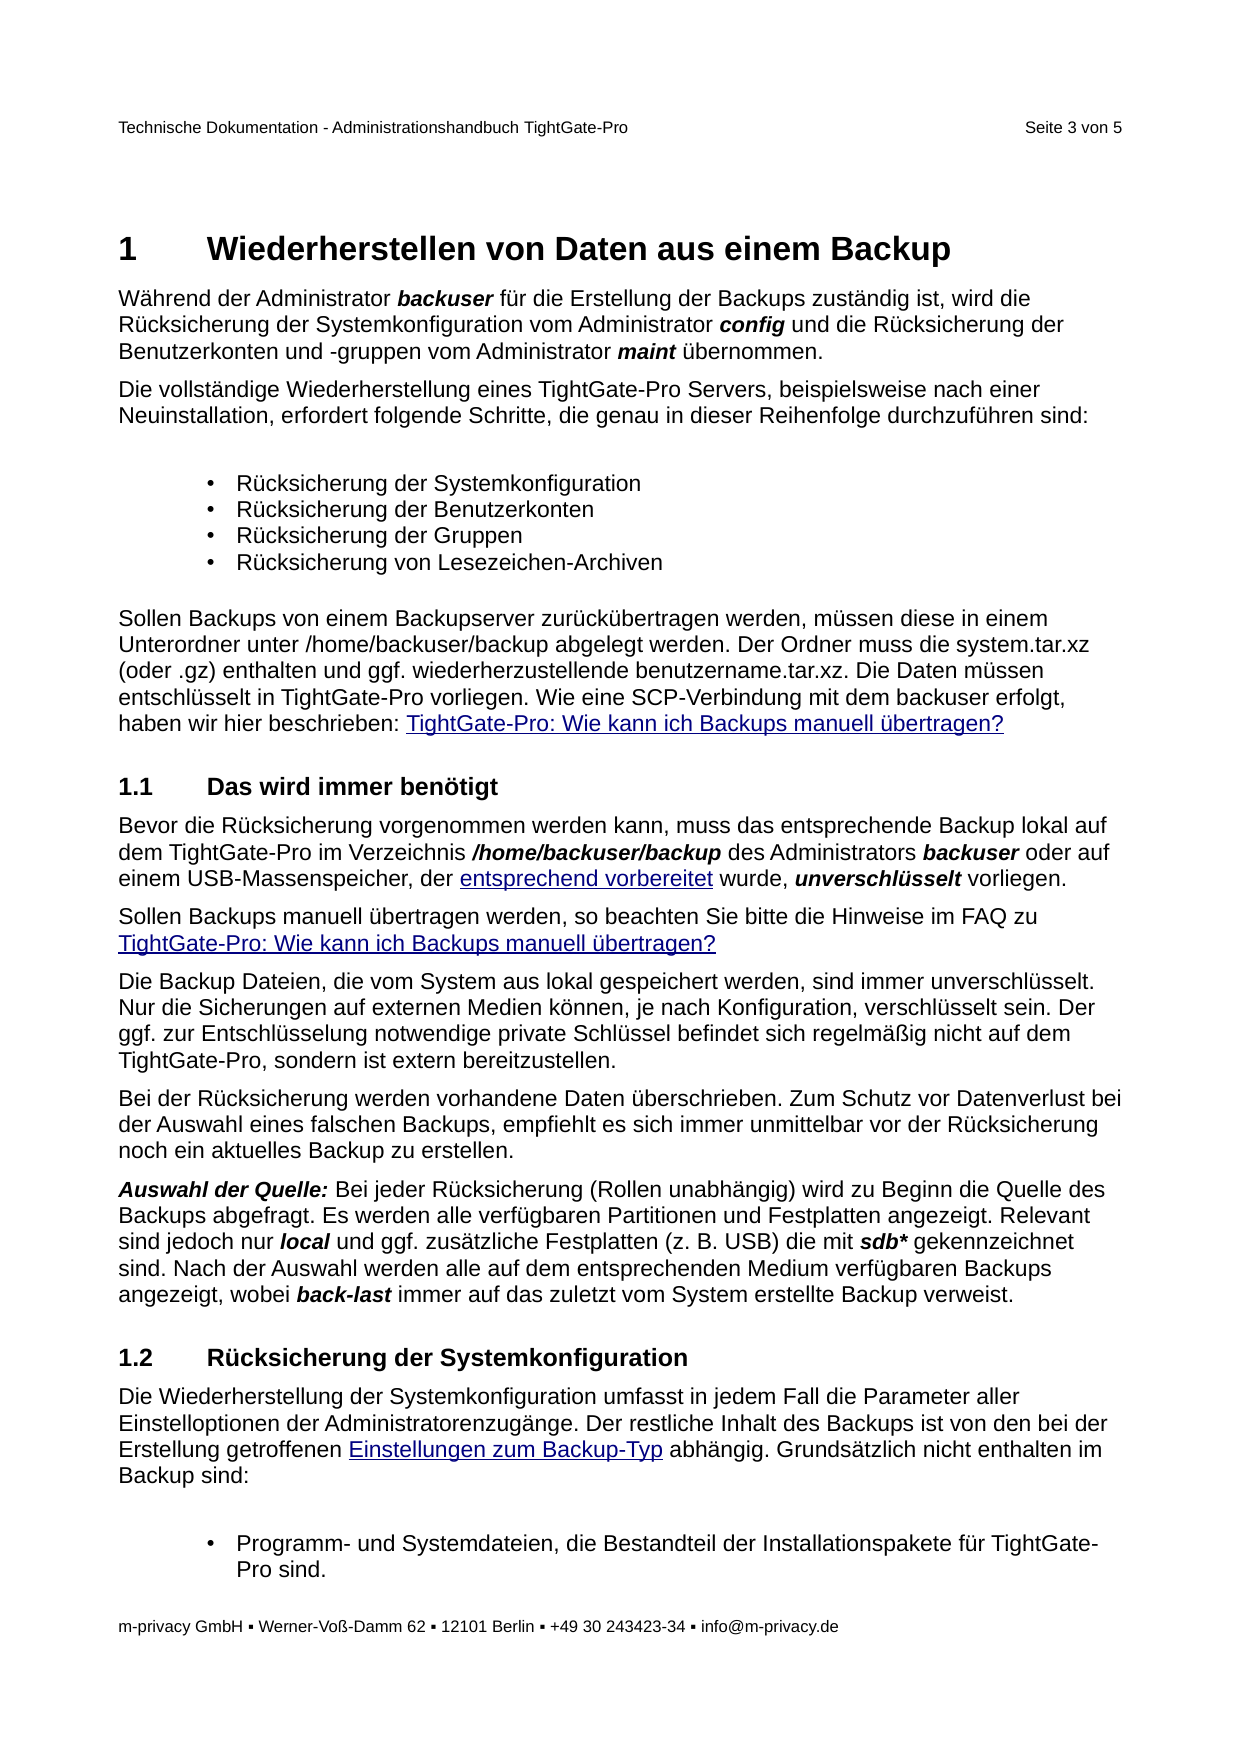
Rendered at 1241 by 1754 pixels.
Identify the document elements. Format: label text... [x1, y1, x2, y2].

text Sollen Backups von einem Backupserver zurückübertragen werden, müssen diese in einem Unterordner unter /home/backuser/backup abgelegt werden. Der Ordner muss die system.tar.xz (oder .gz) enthalten und ggf. wiederherzustellende benutzername.tar.xz. Die Daten müssen entschlüsselt in TightGate-Pro vorliegen. Wie eine SCP-Verbindung mit dem backuser erfolgt, haben wir hier beschrieben: TightGate-Pro: Wie kann ich Backups manuell übertragen? [118, 604, 1122, 736]
subtitle Wiederherstellen von Daten aus einem Backup [118, 228, 1122, 267]
text Die vollständige Wiederherstellung eines TightGate-Pro Servers, beispielsweise nach einer Neuinstallation, erfordert folgende Schritte, die genau in dieser Reihenfolge durchzuführen sind: [118, 376, 1122, 428]
text Die Wiederherstellung der Systemkonfiguration umfasst in jedem Fall die Parameter aller Einstelloptionen der Administratorenzugänge. Der restliche Inhalt des Backups ist von den bei der Erstellung getroffenen Einstellungen zum Backup-Typ abhängig. Grundsätzlich nicht enthalten im Backup sind: [118, 1383, 1122, 1489]
list Programm- und Systemdateien, die Bestandteil der Installationspakete für TightGate-Pro sind. [207, 1530, 1122, 1583]
subtitle Das wird immer benötigt [118, 772, 1122, 801]
text Bevor die Rücksicherung vorgenommen werden kann, muss das entsprechende Backup lokal auf dem TightGate-Pro im Verzeichnis /home/backuser/backup des Administrators backuser oder auf einem USB-Massenspeicher, der entsprechend vorbereitet wurde, unverschlüsselt vorliegen. [118, 812, 1122, 891]
text Bei der Rücksicherung werden vorhandene Daten überschrieben. Zum Schutz vor Datenverlust bei der Auswahl eines falschen Backups, empfiehlt es sich immer unmittelbar vor der Rücksicherung noch ein aktuelles Backup zu erstellen. [118, 1085, 1122, 1164]
text Auswahl der Quelle: Bei jeder Rücksicherung (Rollen unabhängig) wird zu Beginn die Quelle des Backups abgefragt. Es werden alle verfügbaren Partitionen und Festplatten angezeigt. Relevant sind jedoch nur local und ggf. zusätzliche Festplatten (z. B. USB) die mit sdb* gekennzeichnet sind. Nach der Auswahl werden alle auf dem entsprechenden Medium verfügbaren Backups angezeigt, wobei back-last immer auf das zuletzt vom System erstellte Backup verweist. [118, 1176, 1122, 1307]
list Rücksicherung von Lesezeichen-Archiven [207, 549, 1122, 575]
text Sollen Backups manuell übertragen werden, so beachten Sie bitte die Hinweise im FAQ zu TightGate-Pro: Wie kann ich Backups manuell übertragen? [118, 903, 1122, 956]
text Die Backup Dateien, die vom System aus lokal gespeichert werden, sind immer unverschlüsselt. Nur die Sicherungen auf externen Medien können, je nach Konfiguration, verschlüsselt sein. Der ggf. zur Entschlüsselung notwendige private Schlüssel befindet sich regelmäßig nicht auf dem TightGate-Pro, sondern ist extern bereitzustellen. [118, 968, 1122, 1073]
list Rücksicherung der Systemkonfiguration [207, 470, 1122, 496]
subtitle Rücksicherung der Systemkonfiguration [118, 1343, 1122, 1372]
text Während der Administrator backuser für die Erstellung der Backups zuständig ist, wird die Rücksicherung der Systemkonfiguration vom Administrator config und die Rücksicherung der Benutzerkonten und -gruppen vom Administrator maint übernommen. [118, 285, 1122, 364]
list Rücksicherung der Benutzerkonten [207, 496, 1122, 522]
list Rücksicherung der Gruppen [207, 522, 1122, 549]
